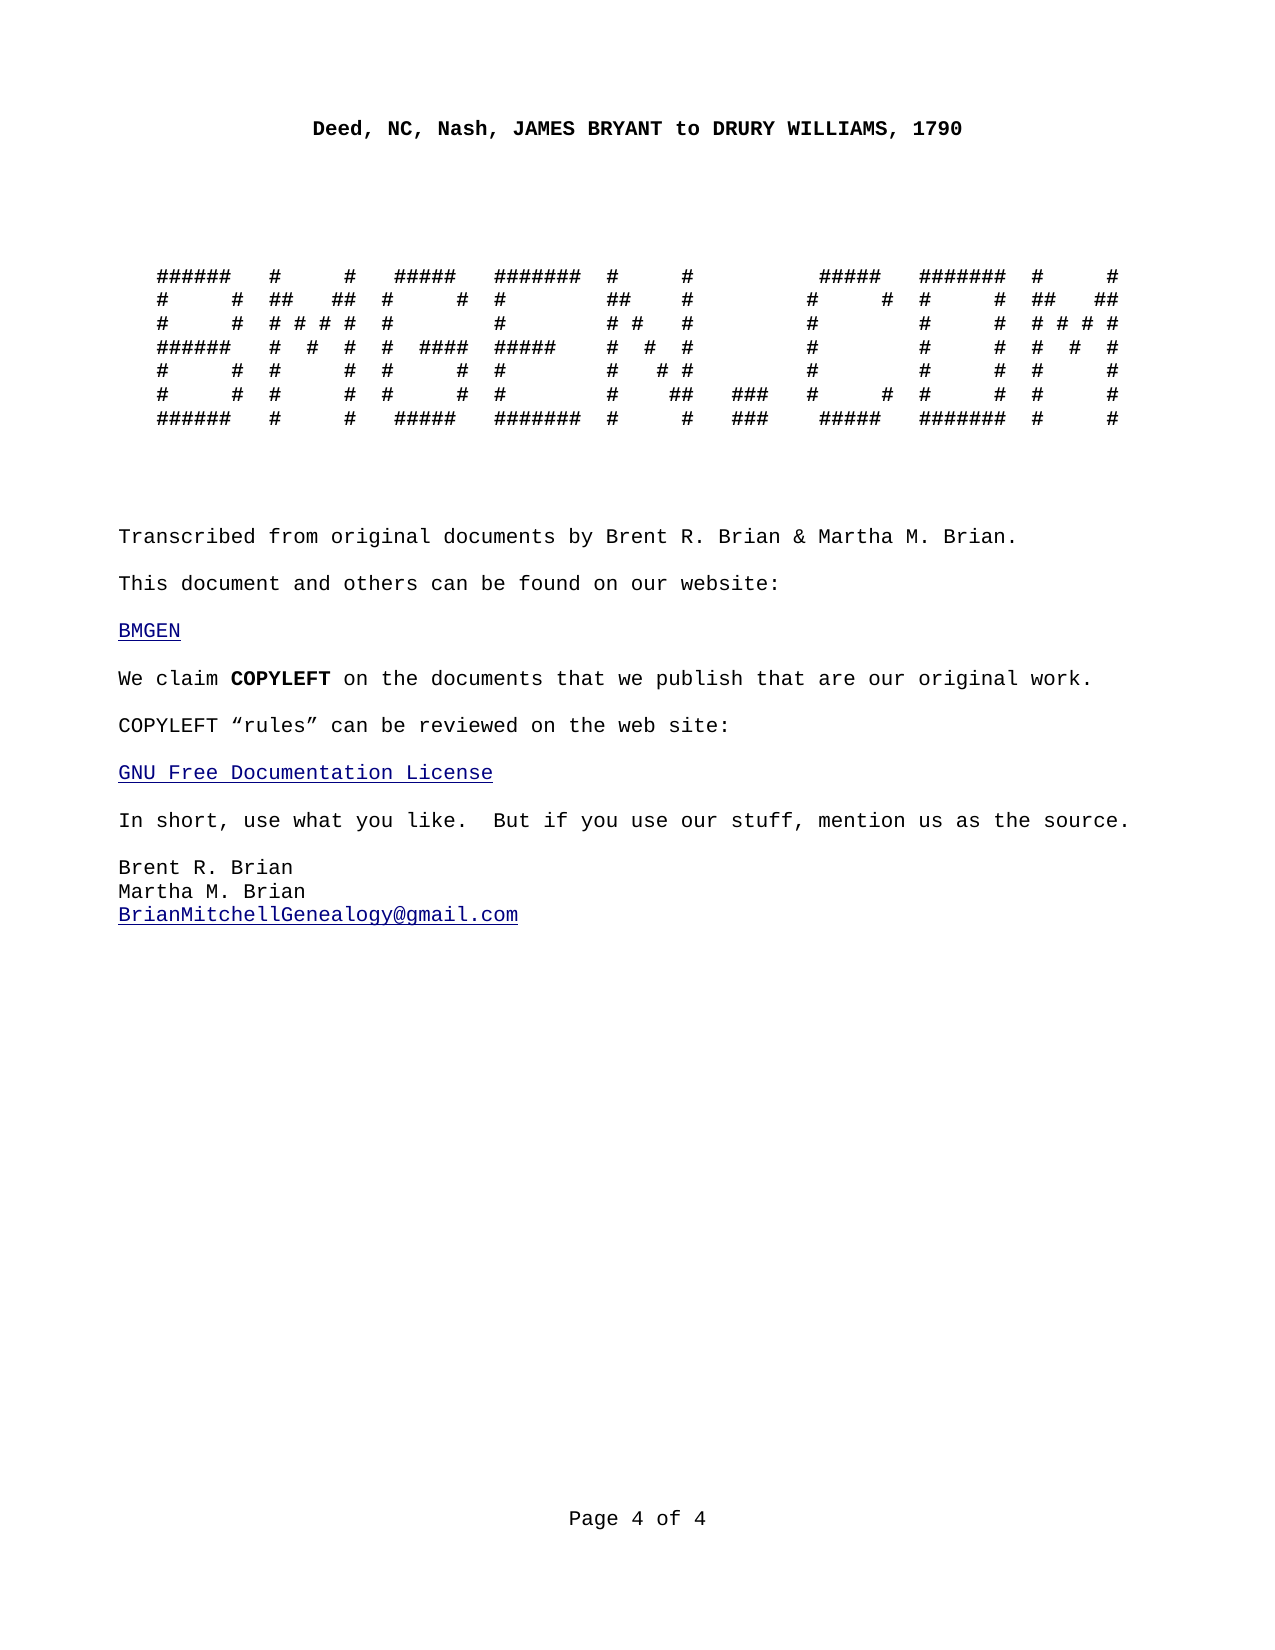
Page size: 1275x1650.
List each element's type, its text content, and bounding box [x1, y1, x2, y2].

text Martha M. Brian [118, 881, 1157, 904]
text BMGEN [118, 621, 1157, 644]
text # # ## ## # # # ## # # # # # ## ## [118, 289, 1157, 313]
text ###### # # # # #### ##### # # # # # # # # # [118, 337, 1157, 360]
text We claim COPYLEFT on the documents that we publish that are our original work. [118, 668, 1157, 691]
text # # # # # # # # # # # # # # # # # # [118, 313, 1157, 337]
text This document and others can be found on our website: [118, 573, 1157, 597]
text ###### # # ##### ####### # # ##### ####### # # [118, 266, 1157, 289]
text BrianMitchellGenealogy@gmail.com [118, 904, 1157, 928]
text In short, use what you like. But if you use our stuff, mention us as the source. [118, 810, 1157, 833]
text GNU Free Documentation License [118, 762, 1157, 786]
text Transcribed from original documents by Brent R. Brian & Martha M. Brian. [118, 526, 1157, 549]
text Brent R. Brian [118, 857, 1157, 881]
text # # # # # # # # ## ### # # # # # # [118, 384, 1157, 408]
text COPYLEFT “rules” can be reviewed on the web site: [118, 715, 1157, 739]
text ###### # # ##### ####### # # ### ##### ####### # # [118, 408, 1157, 431]
text # # # # # # # # # # # # # # # [118, 360, 1157, 384]
